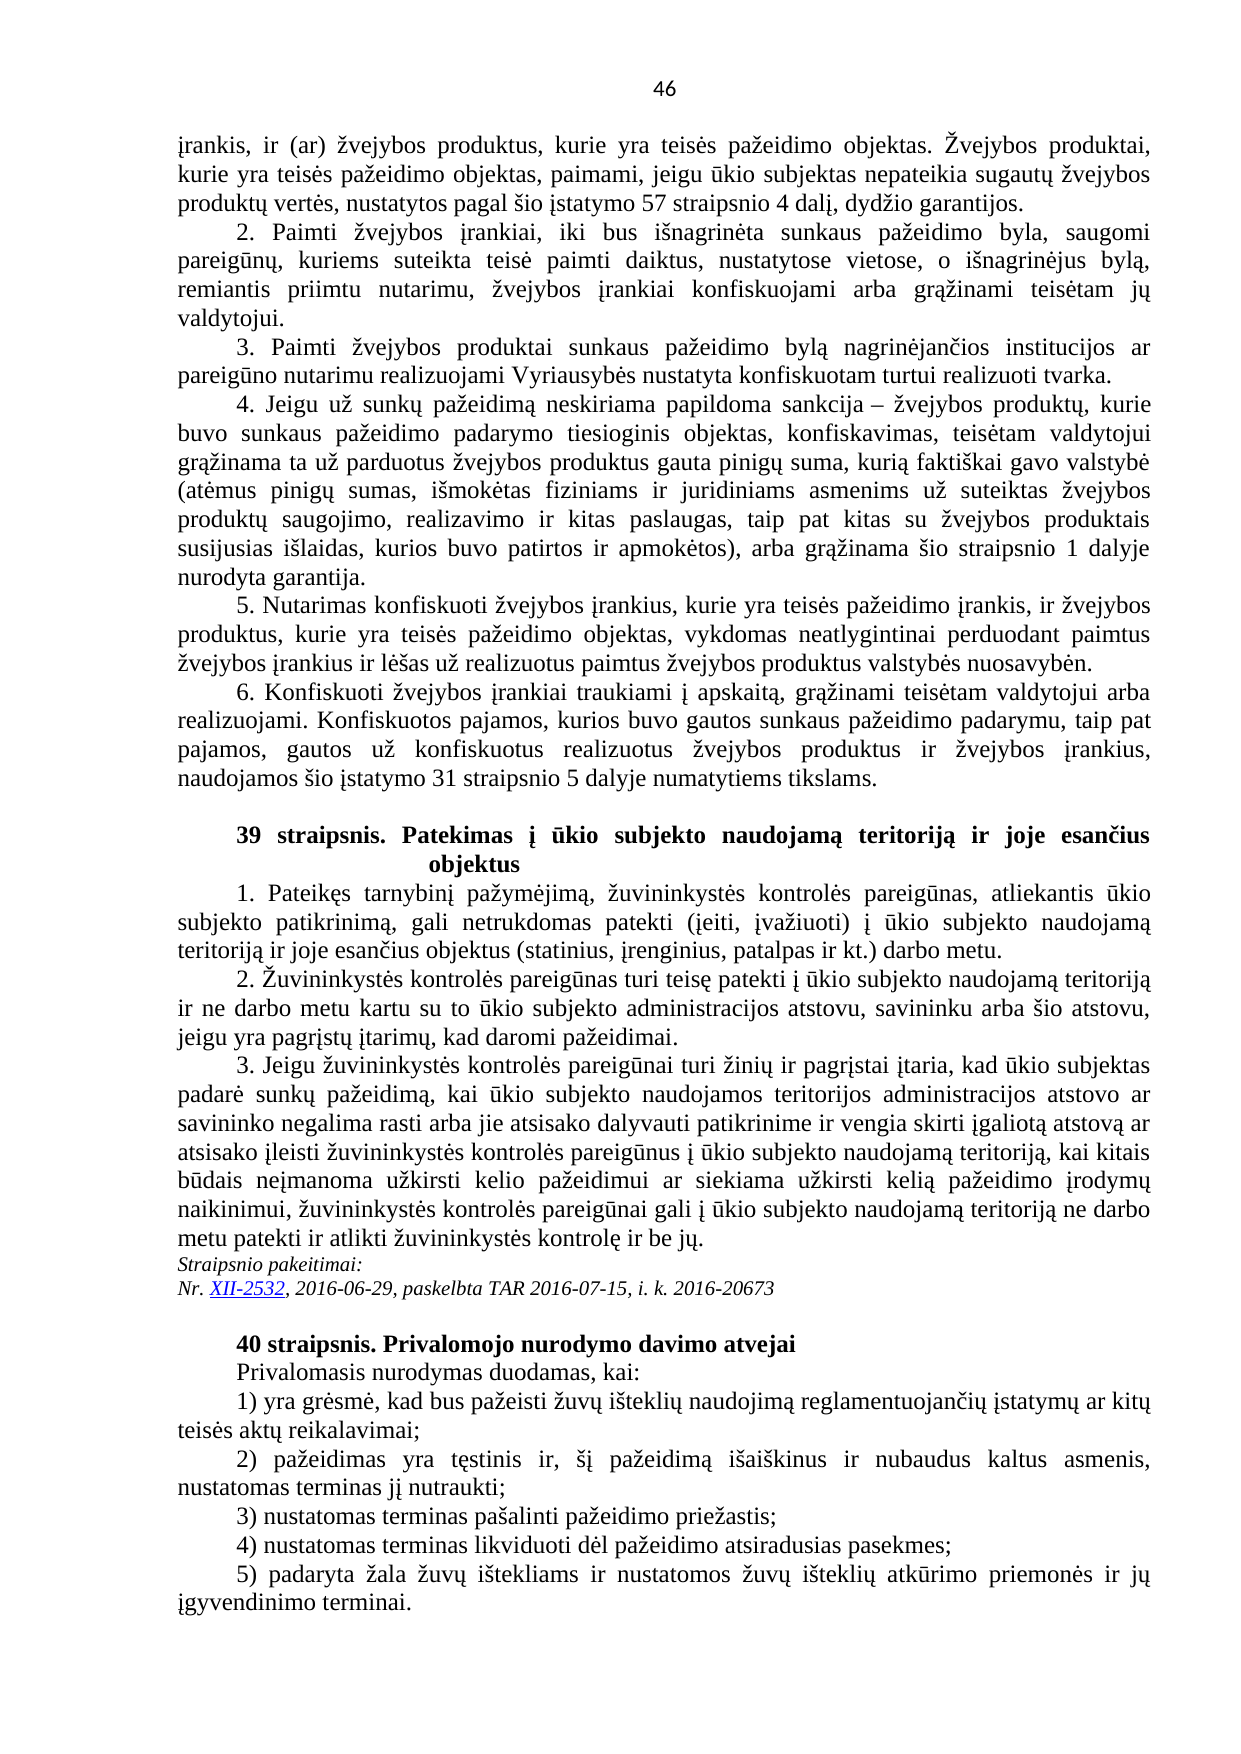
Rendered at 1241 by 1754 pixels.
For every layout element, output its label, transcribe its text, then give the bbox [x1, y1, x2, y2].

text 3. Paimti žvejybos produktai sunkaus pažeidimo bylą nagrinėjančios institucijos ar pareigūno nutarimu realizuojami Vyriausybės nustatyta konfiskuotam turtui realizuoti tvarka. [177, 332, 1152, 389]
text Straipsnio pakeitimai: [177, 1252, 1152, 1276]
text 40 straipsnis. Privalomojo nurodymo davimo atvejai [177, 1329, 1152, 1357]
text 4. Jeigu už sunkų pažeidimą neskiriama papildoma sankcija – žvejybos produktų, kurie buvo sunkaus pažeidimo padarymo tiesioginis objektas, konfiskavimas, teisėtam valdytojui grąžinama ta už parduotus žvejybos produktus gauta pinigų suma, kurią faktiškai gavo valstybė (atėmus pinigų sumas, išmokėtas fiziniams ir juridiniams asmenims už suteiktas žvejybos produktų saugojimo, realizavimo ir kitas paslaugas, taip pat kitas su žvejybos produktais susijusias išlaidas, kurios buvo patirtos ir apmokėtos), arba grąžinama šio straipsnio 1 dalyje nurodyta garantija. [177, 389, 1152, 591]
text 5) padaryta žala žuvų ištekliams ir nustatomos žuvų išteklių atkūrimo priemonės ir jų įgyvendinimo terminai. [177, 1559, 1152, 1616]
text 2. Paimti žvejybos įrankiai, iki bus išnagrinėta sunkaus pažeidimo byla, saugomi pareigūnų, kuriems suteikta teisė paimti daiktus, nustatytose vietose, o išnagrinėjus bylą, remiantis priimtu nutarimu, žvejybos įrankiai konfiskuojami arba grąžinami teisėtam jų valdytojui. [177, 217, 1152, 332]
text įrankis, ir (ar) žvejybos produktus, kurie yra teisės pažeidimo objektas. Žvejybos produktai, kurie yra teisės pažeidimo objektas, paimami, jeigu ūkio subjektas nepateikia sugautų žvejybos produktų vertės, nustatytos pagal šio įstatymo 57 straipsnio 4 dalį, dydžio garantijos. [177, 131, 1152, 217]
text 39 straipsnis. Patekimas į ūkio subjekto naudojamą teritoriją ir joje esančius objektus [236, 821, 1152, 878]
text 5. Nutarimas konfiskuoti žvejybos įrankius, kurie yra teisės pažeidimo įrankis, ir žvejybos produktus, kurie yra teisės pažeidimo objektas, vykdomas neatlygintinai perduodant paimtus žvejybos įrankius ir lėšas už realizuotus paimtus žvejybos produktus valstybės nuosavybėn. [177, 591, 1152, 677]
text 3. Jeigu žuvininkystės kontrolės pareigūnai turi žinių ir pagrįstai įtaria, kad ūkio subjektas padarė sunkų pažeidimą, kai ūkio subjekto naudojamos teritorijos administracijos atstovo ar savininko negalima rasti arba jie atsisako dalyvauti patikrinime ir vengia skirti įgaliotą atstovą ar atsisako įleisti žuvininkystės kontrolės pareigūnus į ūkio subjekto naudojamą teritoriją, kai kitais būdais neįmanoma užkirsti kelio pažeidimui ar siekiama užkirsti kelią pažeidimo įrodymų naikinimui, žuvininkystės kontrolės pareigūnai gali į ūkio subjekto naudojamą teritoriją ne darbo metu patekti ir atlikti žuvininkystės kontrolę ir be jų. [177, 1051, 1152, 1252]
text 3) nustatomas terminas pašalinti pažeidimo priežastis; [177, 1501, 1152, 1530]
text Privalomasis nurodymas duodamas, kai: [177, 1357, 1152, 1386]
text Nr. XII-2532, 2016-06-29, paskelbta TAR 2016-07-15, i. k. 2016-20673 [177, 1276, 1152, 1300]
text 1) yra grėsmė, kad bus pažeisti žuvų išteklių naudojimą reglamentuojančių įstatymų ar kitų teisės aktų reikalavimai; [177, 1386, 1152, 1444]
text 2. Žuvininkystės kontrolės pareigūnas turi teisę patekti į ūkio subjekto naudojamą teritoriją ir ne darbo metu kartu su to ūkio subjekto administracijos atstovu, savininku arba šio atstovu, jeigu yra pagrįstų įtarimų, kad daromi pažeidimai. [177, 964, 1152, 1051]
text 2) pažeidimas yra tęstinis ir, šį pažeidimą išaiškinus ir nubaudus kaltus asmenis, nustatomas terminas jį nutraukti; [177, 1444, 1152, 1501]
text 6. Konfiskuoti žvejybos įrankiai traukiami į apskaitą, grąžinami teisėtam valdytojui arba realizuojami. Konfiskuotos pajamos, kurios buvo gautos sunkaus pažeidimo padarymu, taip pat pajamos, gautos už konfiskuotus realizuotus žvejybos produktus ir žvejybos įrankius, naudojamos šio įstatymo 31 straipsnio 5 dalyje numatytiems tikslams. [177, 677, 1152, 792]
text 4) nustatomas terminas likviduoti dėl pažeidimo atsiradusias pasekmes; [177, 1530, 1152, 1559]
text 1. Pateikęs tarnybinį pažymėjimą, žuvininkystės kontrolės pareigūnas, atliekantis ūkio subjekto patikrinimą, gali netrukdomas patekti (įeiti, įvažiuoti) į ūkio subjekto naudojamą teritoriją ir joje esančius objektus (statinius, įrenginius, patalpas ir kt.) darbo metu. [177, 878, 1152, 964]
